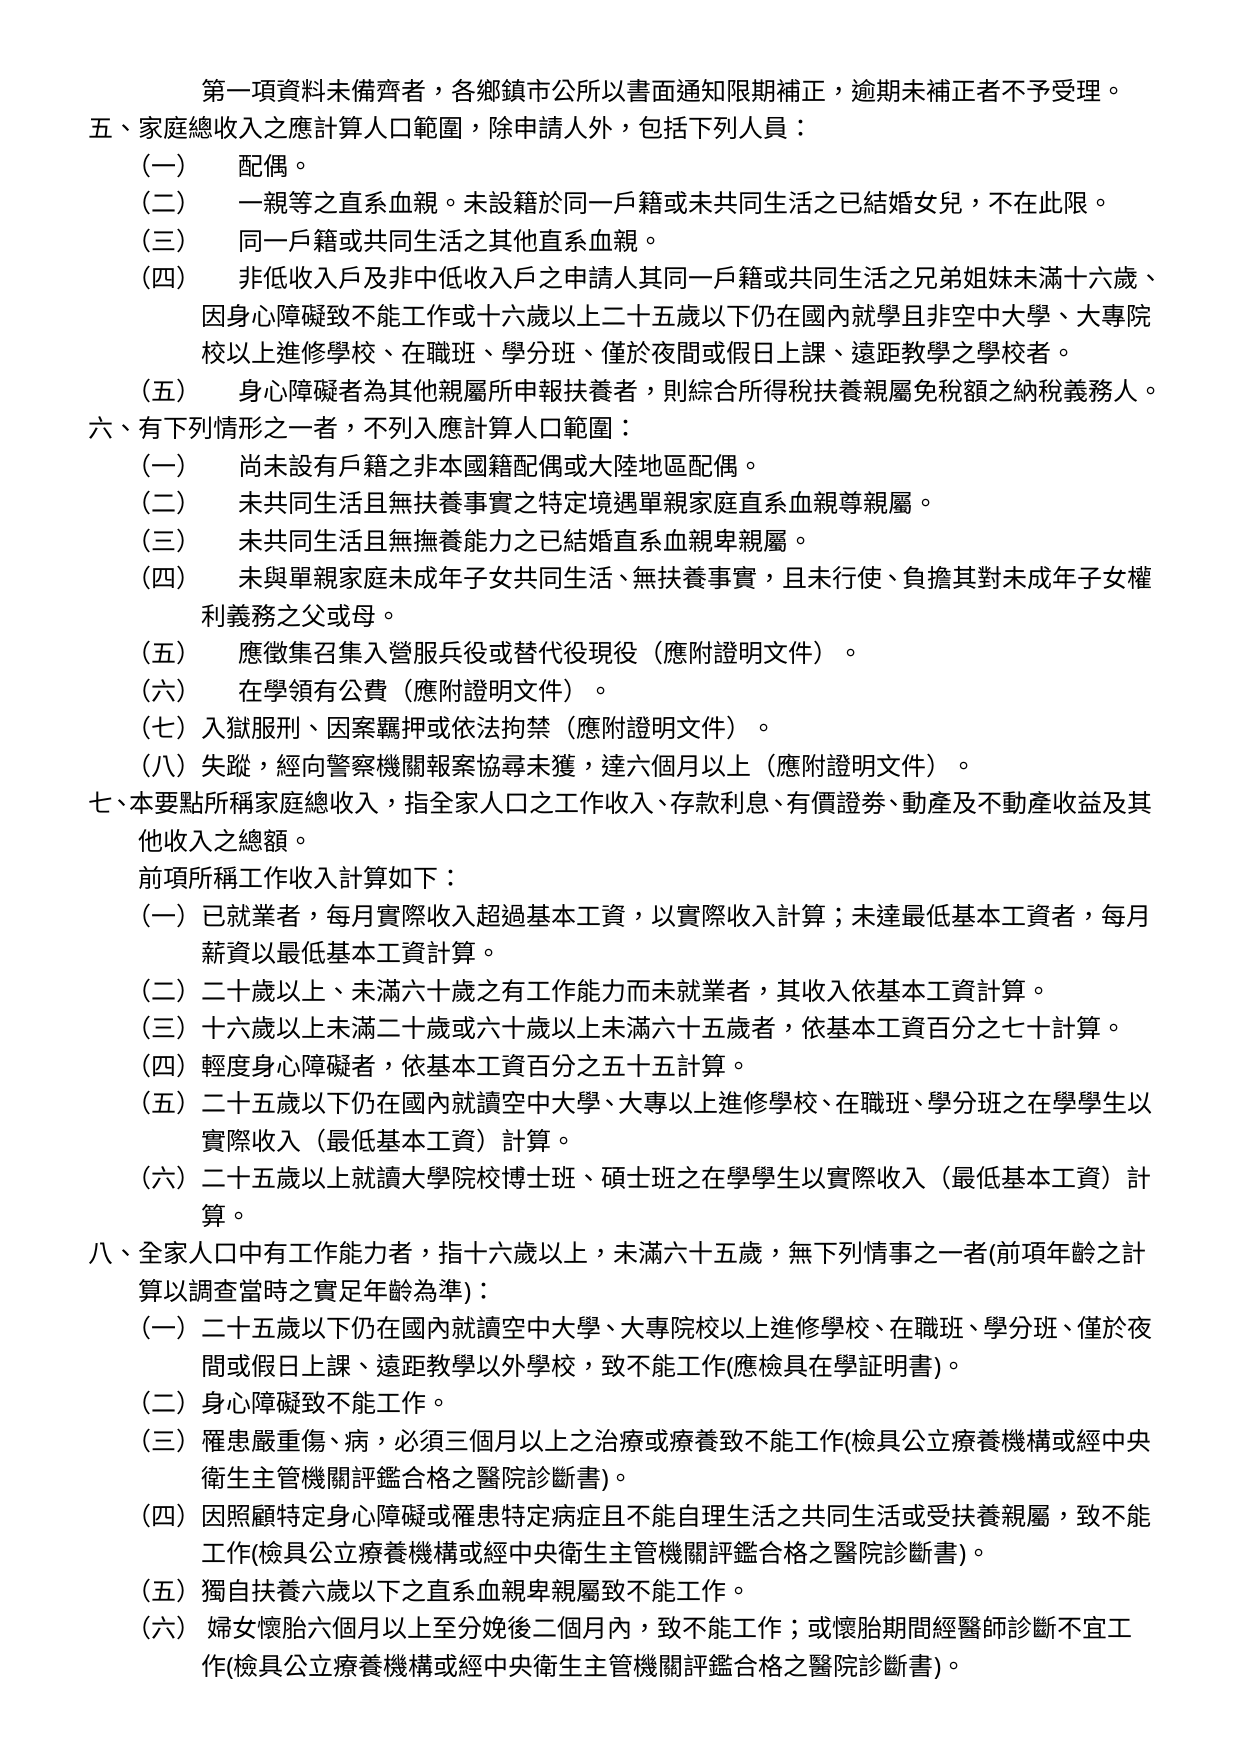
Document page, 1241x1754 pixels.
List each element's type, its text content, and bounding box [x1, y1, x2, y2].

text （五）獨自扶養六歲以下之直系血親卑親屬致不能工作。 [126, 1571, 1152, 1608]
text （六）二十五歲以上就讀大學院校博士班、碩士班之在學學生以實際收入（最低基本工資）計算。 [126, 1158, 1152, 1233]
list 尚未設有戶籍之非本國籍配偶或大陸地區配偶。 [126, 446, 1152, 483]
text （二）身心障礙致不能工作。 [126, 1383, 1152, 1421]
text （一）已就業者，每月實際收入超過基本工資，以實際收入計算；未達最低基本工資者，每月薪資以最低基本工資計算。 [126, 896, 1152, 971]
text （一）二十五歲以下仍在國內就讀空中大學、大專院校以上進修學校、在職班、學分班、僅於夜間或假日上課、遠距教學以外學校，致不能工作(應檢具在學証明書)。 [126, 1308, 1152, 1383]
text （四）因照顧特定身心障礙或罹患特定病症且不能自理生活之共同生活或受扶養親屬，致不能工作(檢具公立療養機構或經中央衛生主管機關評鑑合格之醫院診斷書)。 [126, 1496, 1152, 1571]
list 未共同生活且無扶養事實之特定境遇單親家庭直系血親尊親屬。 [126, 483, 1152, 521]
text （七）入獄服刑、因案羈押或依法拘禁（應附證明文件）。 [126, 708, 1152, 746]
list 未與單親家庭未成年子女共同生活、無扶養事實，且未行使、負擔其對未成年子女權利義務之父或母。 [126, 558, 1152, 633]
list 在學領有公費（應附證明文件）。 [126, 671, 1152, 708]
text 七、本要點所稱家庭總收入，指全家人口之工作收入、存款利息、有價證劵、動產及不動產收益及其他收入之總額。 [89, 783, 1152, 858]
list 一親等之直系血親。未設籍於同一戶籍或未共同生活之已結婚女兒，不在此限。 [126, 183, 1152, 221]
text （二）二十歲以上、未滿六十歲之有工作能力而未就業者，其收入依基本工資計算。 [126, 971, 1152, 1008]
text （三）十六歲以上未滿二十歲或六十歲以上未滿六十五歲者，依基本工資百分之七十計算。 [126, 1008, 1152, 1046]
text 五、家庭總收入之應計算人口範圍，除申請人外，包括下列人員： [89, 108, 1152, 146]
text （四）輕度身心障礙者，依基本工資百分之五十五計算。 [126, 1046, 1152, 1083]
list 身心障礙者為其他親屬所申報扶養者，則綜合所得稅扶養親屬免稅額之納稅義務人。 [126, 371, 1152, 408]
list 非低收入戶及非中低收入戶之申請人其同一戶籍或共同生活之兄弟姐妹未滿十六歲、因身心障礙致不能工作或十六歲以上二十五歲以下仍在國內就學且非空中大學、大專院校以上進修學校、在職班、學分班、僅於夜間或假日上課、遠距教學之學校者。 [126, 258, 1152, 371]
list 應徵集召集入營服兵役或替代役現役（應附證明文件）。 [126, 633, 1152, 671]
text 八、全家人口中有工作能力者，指十六歲以上，未滿六十五歲，無下列情事之一者(前項年齡之計算以調查當時之實足年齡為準)： [89, 1233, 1152, 1308]
text （五）二十五歲以下仍在國內就讀空中大學、大專以上進修學校、在職班、學分班之在學學生以實際收入（最低基本工資）計算。 [126, 1083, 1152, 1158]
list 同一戶籍或共同生活之其他直系血親。 [126, 221, 1152, 258]
text （六） 婦女懷胎六個月以上至分娩後二個月內，致不能工作；或懷胎期間經醫師診斷不宜工作(檢具公立療養機構或經中央衛生主管機關評鑑合格之醫院診斷書)。 [126, 1608, 1152, 1683]
text 前項所稱工作收入計算如下： [89, 858, 1152, 896]
list 配偶。 [126, 146, 1152, 183]
list 未共同生活且無撫養能力之已結婚直系血親卑親屬。 [126, 521, 1152, 558]
text （三）罹患嚴重傷、病，必須三個月以上之治療或療養致不能工作(檢具公立療養機構或經中央衛生主管機關評鑑合格之醫院診斷書)。 [126, 1421, 1152, 1496]
text （八）失蹤，經向警察機關報案協尋未獲，達六個月以上（應附證明文件）。 [126, 746, 1152, 783]
text 六、有下列情形之一者，不列入應計算人口範圍： [89, 408, 1152, 446]
text 第一項資料未備齊者，各鄉鎮市公所以書面通知限期補正，逾期未補正者不予受理。 [89, 71, 1152, 108]
